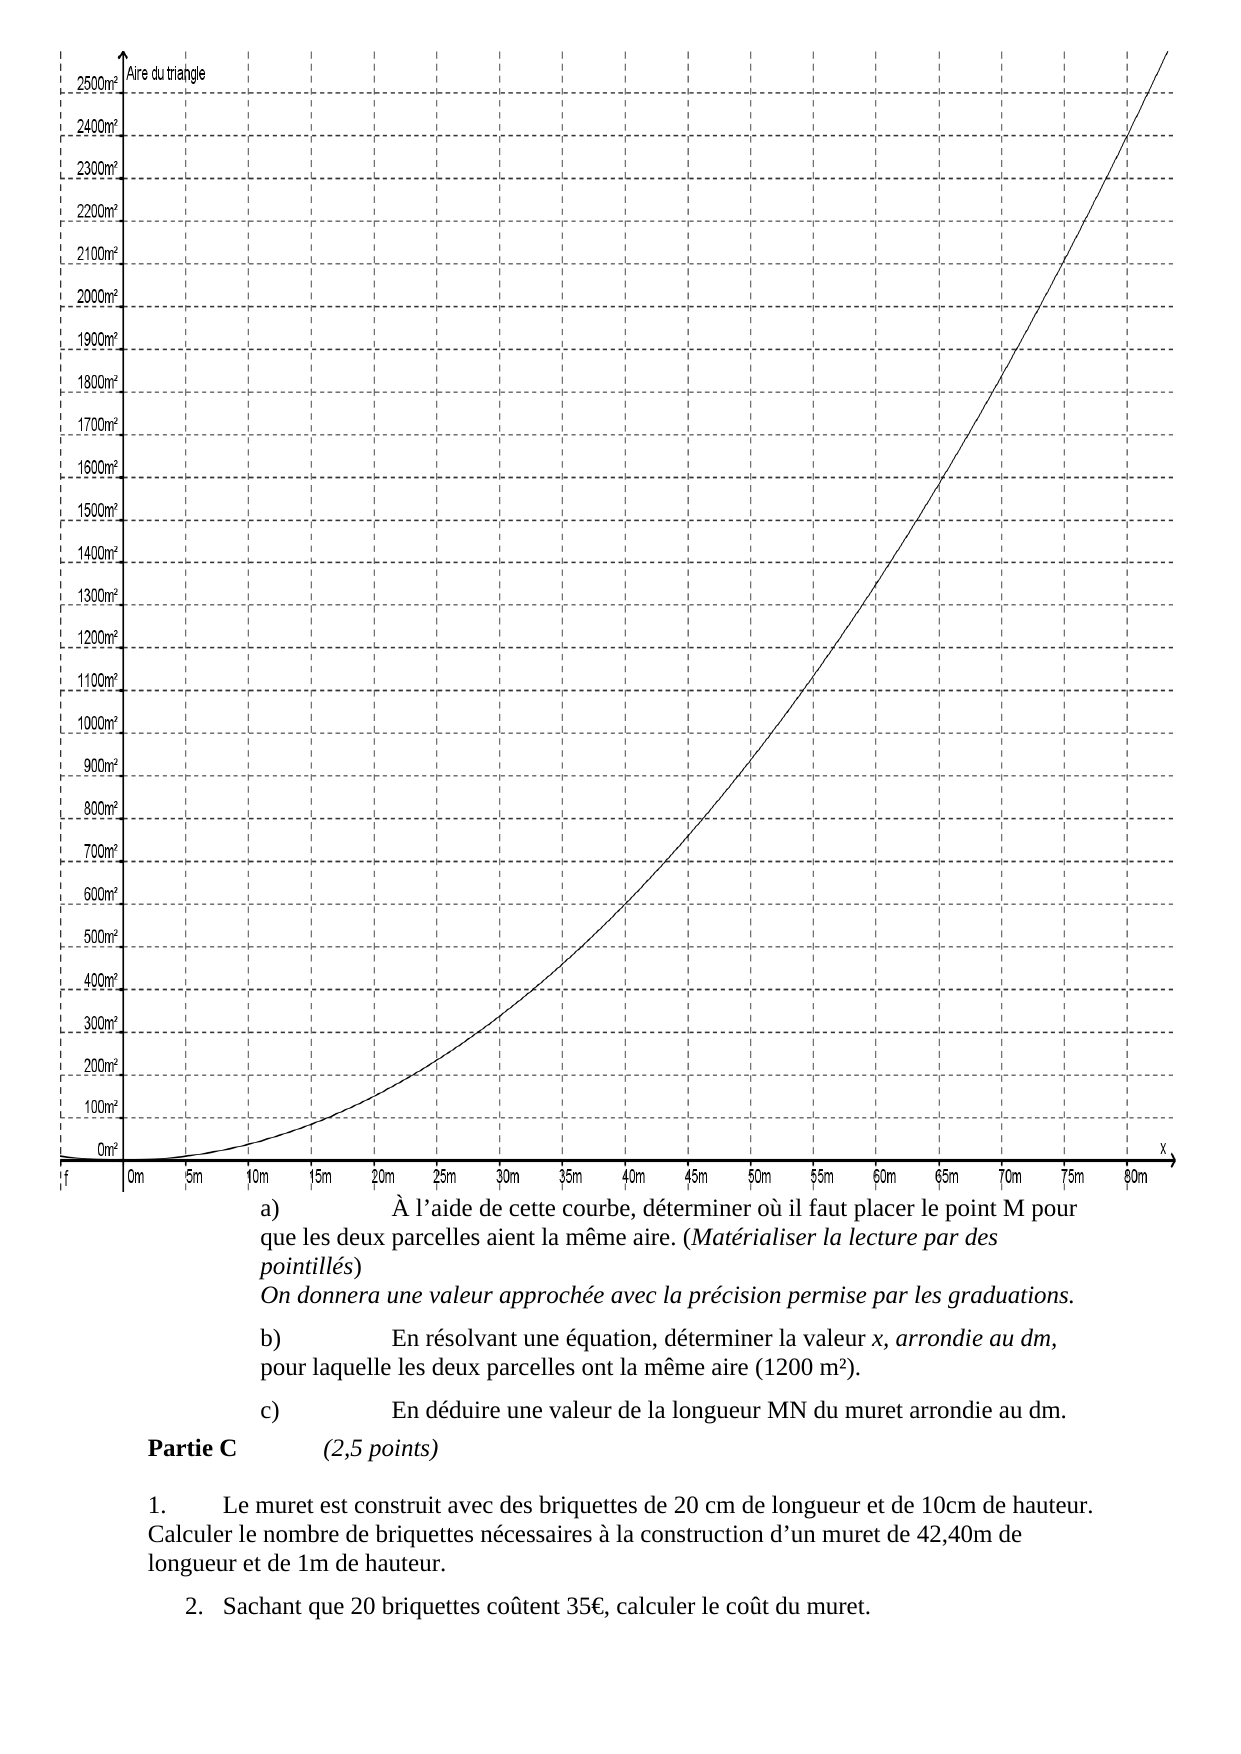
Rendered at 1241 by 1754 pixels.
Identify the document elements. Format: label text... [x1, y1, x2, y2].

list Sachant que 20 briquettes coûtent 35€, calculer le coût du muret. [185, 1591, 1104, 1620]
list En déduire une valeur de la longueur MN du muret arrondie au dm. [260, 1395, 1104, 1423]
text Partie C (2,5 points) [148, 1433, 1104, 1462]
picture [60, 51, 1176, 1192]
text On donnera une valeur approchée avec la précision permise par les graduations. [260, 1280, 1104, 1308]
list À l’aide de cette courbe, déterminer où il faut placer le point M pour que les deux parcelles aient la même aire. (Matérialiser la lecture par des pointillés) [260, 1193, 1104, 1280]
list Le muret est construit avec des briquettes de 20 cm de longueur et de 10cm de hauteur. Calculer le nombre de briquettes nécessaires à la construction d’un muret de 42,40m de longueur et de 1m de hauteur. [148, 1491, 1104, 1577]
list En résolvant une équation, déterminer la valeur x, arrondie au dm, pour laquelle les deux parcelles ont la même aire (1200 m²). [260, 1323, 1104, 1380]
